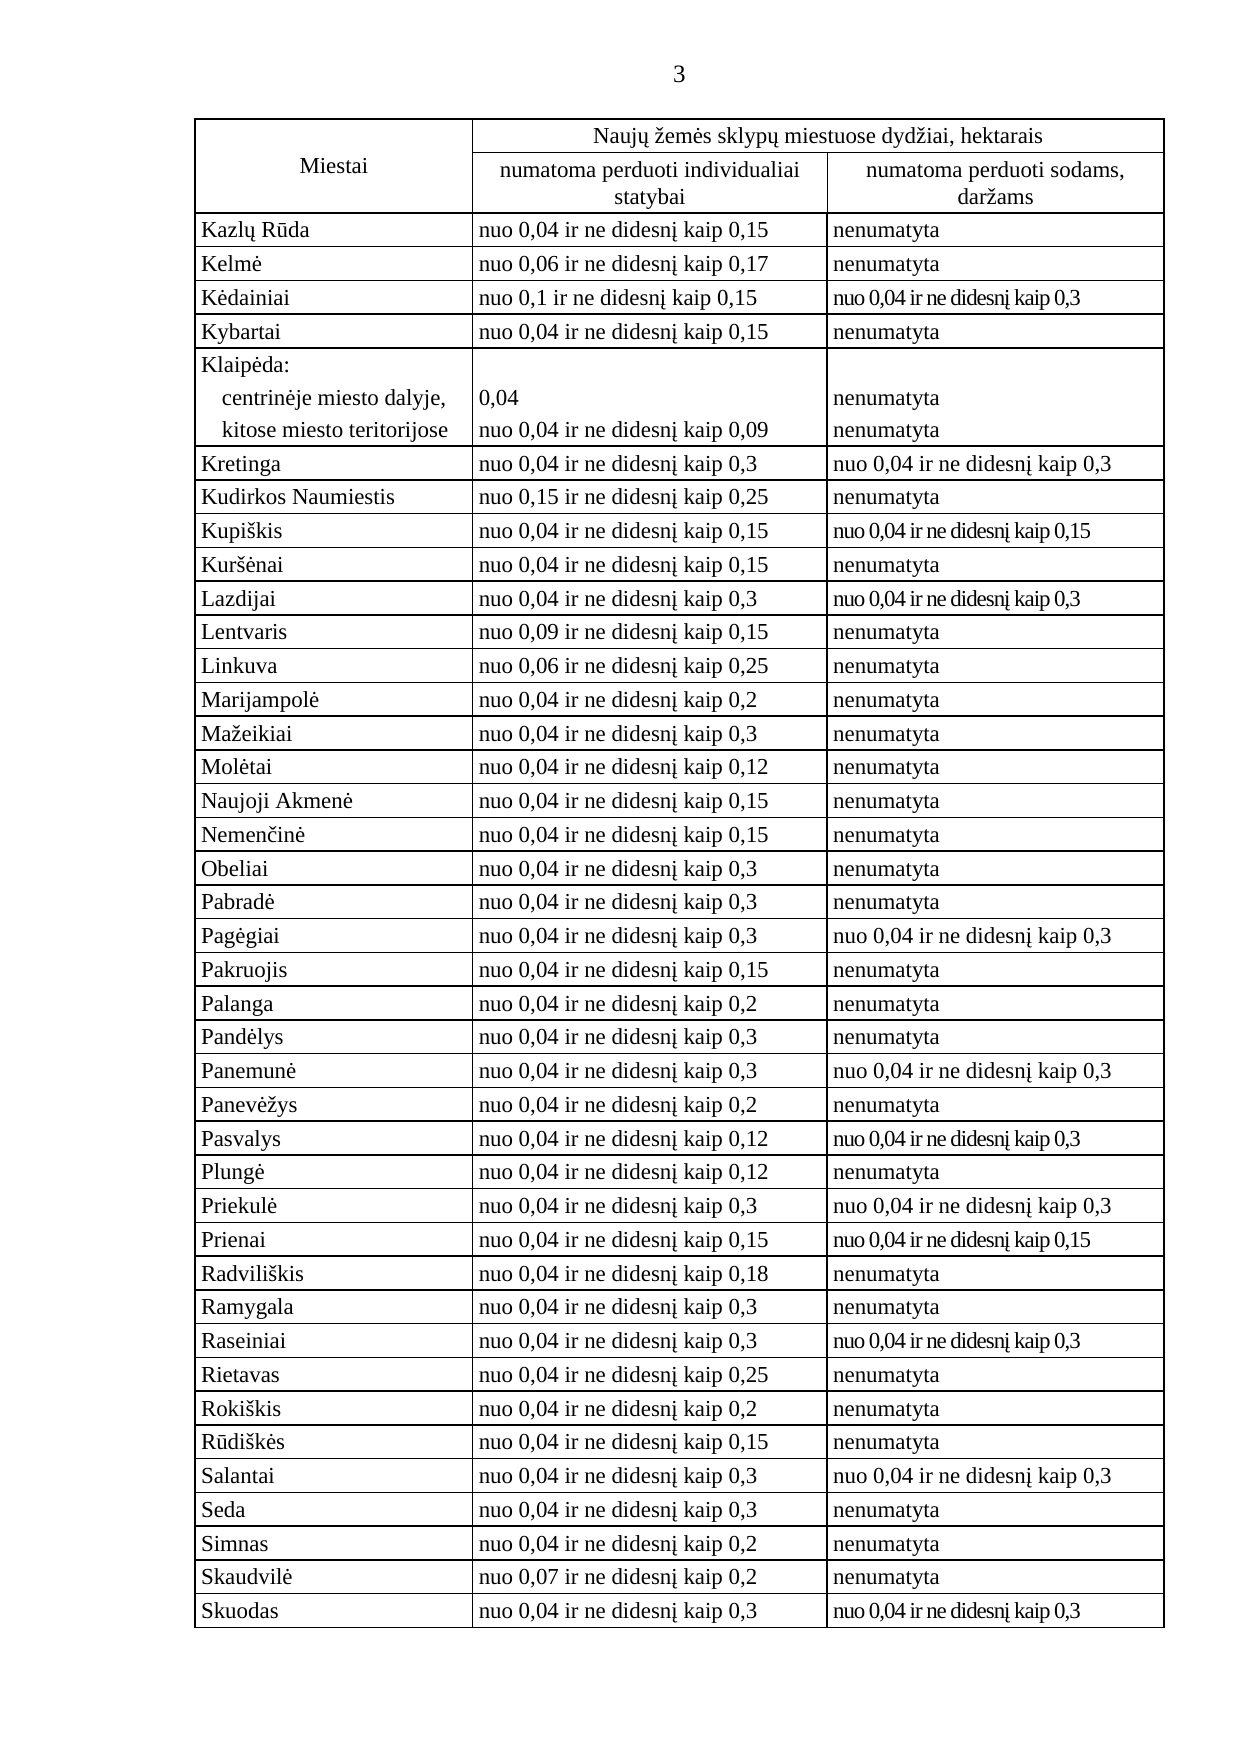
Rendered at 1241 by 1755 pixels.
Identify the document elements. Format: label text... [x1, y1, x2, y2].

table_cell nuo 0,04 ir ne didesnį kaip 0,3 [473, 1189, 826, 1221]
table_cell nuo 0,04 ir ne didesnį kaip 0,25 [473, 1358, 826, 1390]
table_cell nuo 0,1 ir ne didesnį kaip 0,15 [473, 281, 826, 313]
table_cell nenumatyta [828, 953, 1163, 985]
table_cell Palanga [196, 987, 472, 1019]
table_cell [473, 349, 826, 381]
table_cell nuo 0,04 ir ne didesnį kaip 0,3 [828, 919, 1163, 951]
table_cell Pakruojis [196, 953, 472, 985]
table_cell nuo 0,04 ir ne didesnį kaip 0,15 [473, 1223, 826, 1255]
table_cell nuo 0,04 ir ne didesnį kaip 0,3 [473, 1493, 826, 1525]
table_cell nuo 0,04 ir ne didesnį kaip 0,15 [473, 514, 826, 546]
table_cell nuo 0,04 ir ne didesnį kaip 0,3 [828, 1324, 1163, 1356]
table_cell Kudirkos Naumiestis [196, 481, 472, 513]
table_cell nenumatyta [828, 818, 1163, 850]
table_cell Priekulė [196, 1189, 472, 1221]
table_cell Rūdiškės [196, 1426, 472, 1458]
table_cell nenumatyta [828, 987, 1163, 1019]
table_cell Salantai [196, 1459, 472, 1491]
table_cell nuo 0,04 ir ne didesnį kaip 0,3 [473, 447, 826, 479]
table_cell Marijampolė [196, 683, 472, 715]
table_cell nuo 0,07 ir ne didesnį kaip 0,2 [473, 1561, 826, 1593]
table_cell Lazdijai [196, 582, 472, 614]
table_cell Linkuva [196, 649, 472, 681]
table_cell Lentvaris [196, 616, 472, 648]
table_cell nenumatyta [828, 1392, 1163, 1424]
table_cell nenumatyta [828, 247, 1163, 279]
table_cell Obeliai [196, 852, 472, 884]
table_cell nuo 0,04 ir ne didesnį kaip 0,15 [473, 784, 826, 816]
table_cell nuo 0,04 ir ne didesnį kaip 0,3 [828, 1594, 1163, 1626]
table_header Miestai [196, 120, 472, 212]
table_cell nuo 0,09 ir ne didesnį kaip 0,15 [473, 616, 826, 648]
table_cell Plungė [196, 1156, 472, 1188]
table_cell Mažeikiai [196, 717, 472, 749]
table_cell Panevėžys [196, 1088, 472, 1120]
table_cell nenumatyta [828, 784, 1163, 816]
table_cell nenumatyta [828, 1291, 1163, 1323]
table_cell nuo 0,04 ir ne didesnį kaip 0,2 [473, 1088, 826, 1120]
table_cell Ramygala [196, 1291, 472, 1323]
table_cell kitose miesto teritorijose [196, 413, 472, 445]
table_cell nenumatyta [828, 717, 1163, 749]
table_cell nuo 0,04 ir ne didesnį kaip 0,15 [473, 818, 826, 850]
table_cell nuo 0,04 ir ne didesnį kaip 0,3 [473, 1459, 826, 1491]
table_cell Prienai [196, 1223, 472, 1255]
table_cell nenumatyta [828, 214, 1163, 246]
table_cell nuo 0,04 ir ne didesnį kaip 0,3 [473, 919, 826, 951]
table_cell nenumatyta [828, 1561, 1163, 1593]
table_cell nuo 0,04 ir ne didesnį kaip 0,15 [473, 953, 826, 985]
table_cell Pandėlys [196, 1021, 472, 1053]
table_cell nenumatyta [828, 413, 1163, 445]
table_cell nuo 0,04 ir ne didesnį kaip 0,15 [828, 514, 1163, 546]
table_cell Seda [196, 1493, 472, 1525]
table_cell Rietavas [196, 1358, 472, 1390]
table_cell nenumatyta [828, 1088, 1163, 1120]
table_cell Kėdainiai [196, 281, 472, 313]
table_cell nuo 0,04 ir ne didesnį kaip 0,12 [473, 751, 826, 783]
table_cell numatoma perduoti individualiai statybai [473, 153, 827, 212]
table_cell nuo 0,04 ir ne didesnį kaip 0,3 [473, 1021, 826, 1053]
table_cell nuo 0,04 ir ne didesnį kaip 0,12 [473, 1122, 826, 1154]
table_cell nuo 0,04 ir ne didesnį kaip 0,3 [828, 1189, 1163, 1221]
table_header Naujų žemės sklypų miestuose dydžiai, hektarais [473, 120, 1163, 152]
table_cell nuo 0,04 ir ne didesnį kaip 0,3 [473, 852, 826, 884]
table_cell nenumatyta [828, 1527, 1163, 1559]
table_cell Raseiniai [196, 1324, 472, 1356]
table_cell Simnas [196, 1527, 472, 1559]
table_cell nuo 0,04 ir ne didesnį kaip 0,2 [473, 987, 826, 1019]
table_cell [828, 349, 1163, 381]
table_cell nuo 0,04 ir ne didesnį kaip 0,15 [473, 214, 826, 246]
table_cell nuo 0,06 ir ne didesnį kaip 0,17 [473, 247, 826, 279]
table_cell nuo 0,04 ir ne didesnį kaip 0,15 [828, 1223, 1163, 1255]
table_cell Kelmė [196, 247, 472, 279]
table_cell numatoma perduoti sodams, daržams [828, 153, 1163, 212]
table_cell nuo 0,04 ir ne didesnį kaip 0,12 [473, 1156, 826, 1188]
table_cell nuo 0,04 ir ne didesnį kaip 0,09 [473, 413, 826, 445]
table_cell Klaipėda: [196, 349, 472, 381]
table_cell nenumatyta [828, 683, 1163, 715]
table_cell nenumatyta [828, 886, 1163, 918]
table_cell nuo 0,04 ir ne didesnį kaip 0,3 [828, 1054, 1163, 1086]
table_cell nenumatyta [828, 616, 1163, 648]
table_cell nuo 0,04 ir ne didesnį kaip 0,3 [828, 281, 1163, 313]
table_cell nenumatyta [828, 315, 1163, 347]
table_cell nuo 0,04 ir ne didesnį kaip 0,2 [473, 683, 826, 715]
table_cell nuo 0,04 ir ne didesnį kaip 0,3 [473, 582, 826, 614]
table_cell nuo 0,15 ir ne didesnį kaip 0,25 [473, 481, 826, 513]
table_cell nenumatyta [828, 1426, 1163, 1458]
table_cell nenumatyta [828, 751, 1163, 783]
table_cell nuo 0,04 ir ne didesnį kaip 0,3 [828, 447, 1163, 479]
table_cell Rokiškis [196, 1392, 472, 1424]
table_cell 0,04 [473, 381, 826, 413]
table_cell nuo 0,04 ir ne didesnį kaip 0,15 [473, 1426, 826, 1458]
table_cell nuo 0,04 ir ne didesnį kaip 0,3 [473, 1054, 826, 1086]
table_cell Kazlų Rūda [196, 214, 472, 246]
table_cell nenumatyta [828, 1021, 1163, 1053]
table_cell nuo 0,04 ir ne didesnį kaip 0,2 [473, 1527, 826, 1559]
table_cell nuo 0,04 ir ne didesnį kaip 0,3 [828, 582, 1163, 614]
table_cell nuo 0,04 ir ne didesnį kaip 0,3 [473, 1291, 826, 1323]
table_cell nuo 0,04 ir ne didesnį kaip 0,3 [473, 886, 826, 918]
table_cell nuo 0,04 ir ne didesnį kaip 0,15 [473, 548, 826, 580]
table_cell nenumatyta [828, 1257, 1163, 1289]
table_cell nenumatyta [828, 1156, 1163, 1188]
table_cell nenumatyta [828, 852, 1163, 884]
table_cell nuo 0,04 ir ne didesnį kaip 0,3 [473, 1324, 826, 1356]
table_cell nenumatyta [828, 548, 1163, 580]
table_cell nenumatyta [828, 1358, 1163, 1390]
table_cell Skaudvilė [196, 1561, 472, 1593]
table_cell nenumatyta [828, 381, 1163, 413]
table_cell Panemunė [196, 1054, 472, 1086]
table_cell nuo 0,04 ir ne didesnį kaip 0,3 [473, 1594, 826, 1626]
table_cell nuo 0,04 ir ne didesnį kaip 0,18 [473, 1257, 826, 1289]
table_cell nuo 0,04 ir ne didesnį kaip 0,3 [473, 717, 826, 749]
table_cell nenumatyta [828, 649, 1163, 681]
table_cell Kuršėnai [196, 548, 472, 580]
table_cell Kupiškis [196, 514, 472, 546]
table_cell nuo 0,04 ir ne didesnį kaip 0,15 [473, 315, 826, 347]
table_cell Pabradė [196, 886, 472, 918]
table_cell Molėtai [196, 751, 472, 783]
table_cell Pasvalys [196, 1122, 472, 1154]
table_cell Pagėgiai [196, 919, 472, 951]
table_cell Skuodas [196, 1594, 472, 1626]
table_cell nenumatyta [828, 481, 1163, 513]
table_cell Nemenčinė [196, 818, 472, 850]
table_cell centrinėje miesto dalyje, [196, 381, 472, 413]
table_cell nuo 0,06 ir ne didesnį kaip 0,25 [473, 649, 826, 681]
table_cell Radviliškis [196, 1257, 472, 1289]
table_cell Naujoji Akmenė [196, 784, 472, 816]
table_cell nuo 0,04 ir ne didesnį kaip 0,2 [473, 1392, 826, 1424]
table_cell nuo 0,04 ir ne didesnį kaip 0,3 [828, 1122, 1163, 1154]
table_cell nenumatyta [828, 1493, 1163, 1525]
table_cell nuo 0,04 ir ne didesnį kaip 0,3 [828, 1459, 1163, 1491]
table_cell Kretinga [196, 447, 472, 479]
table_cell Kybartai [196, 315, 472, 347]
